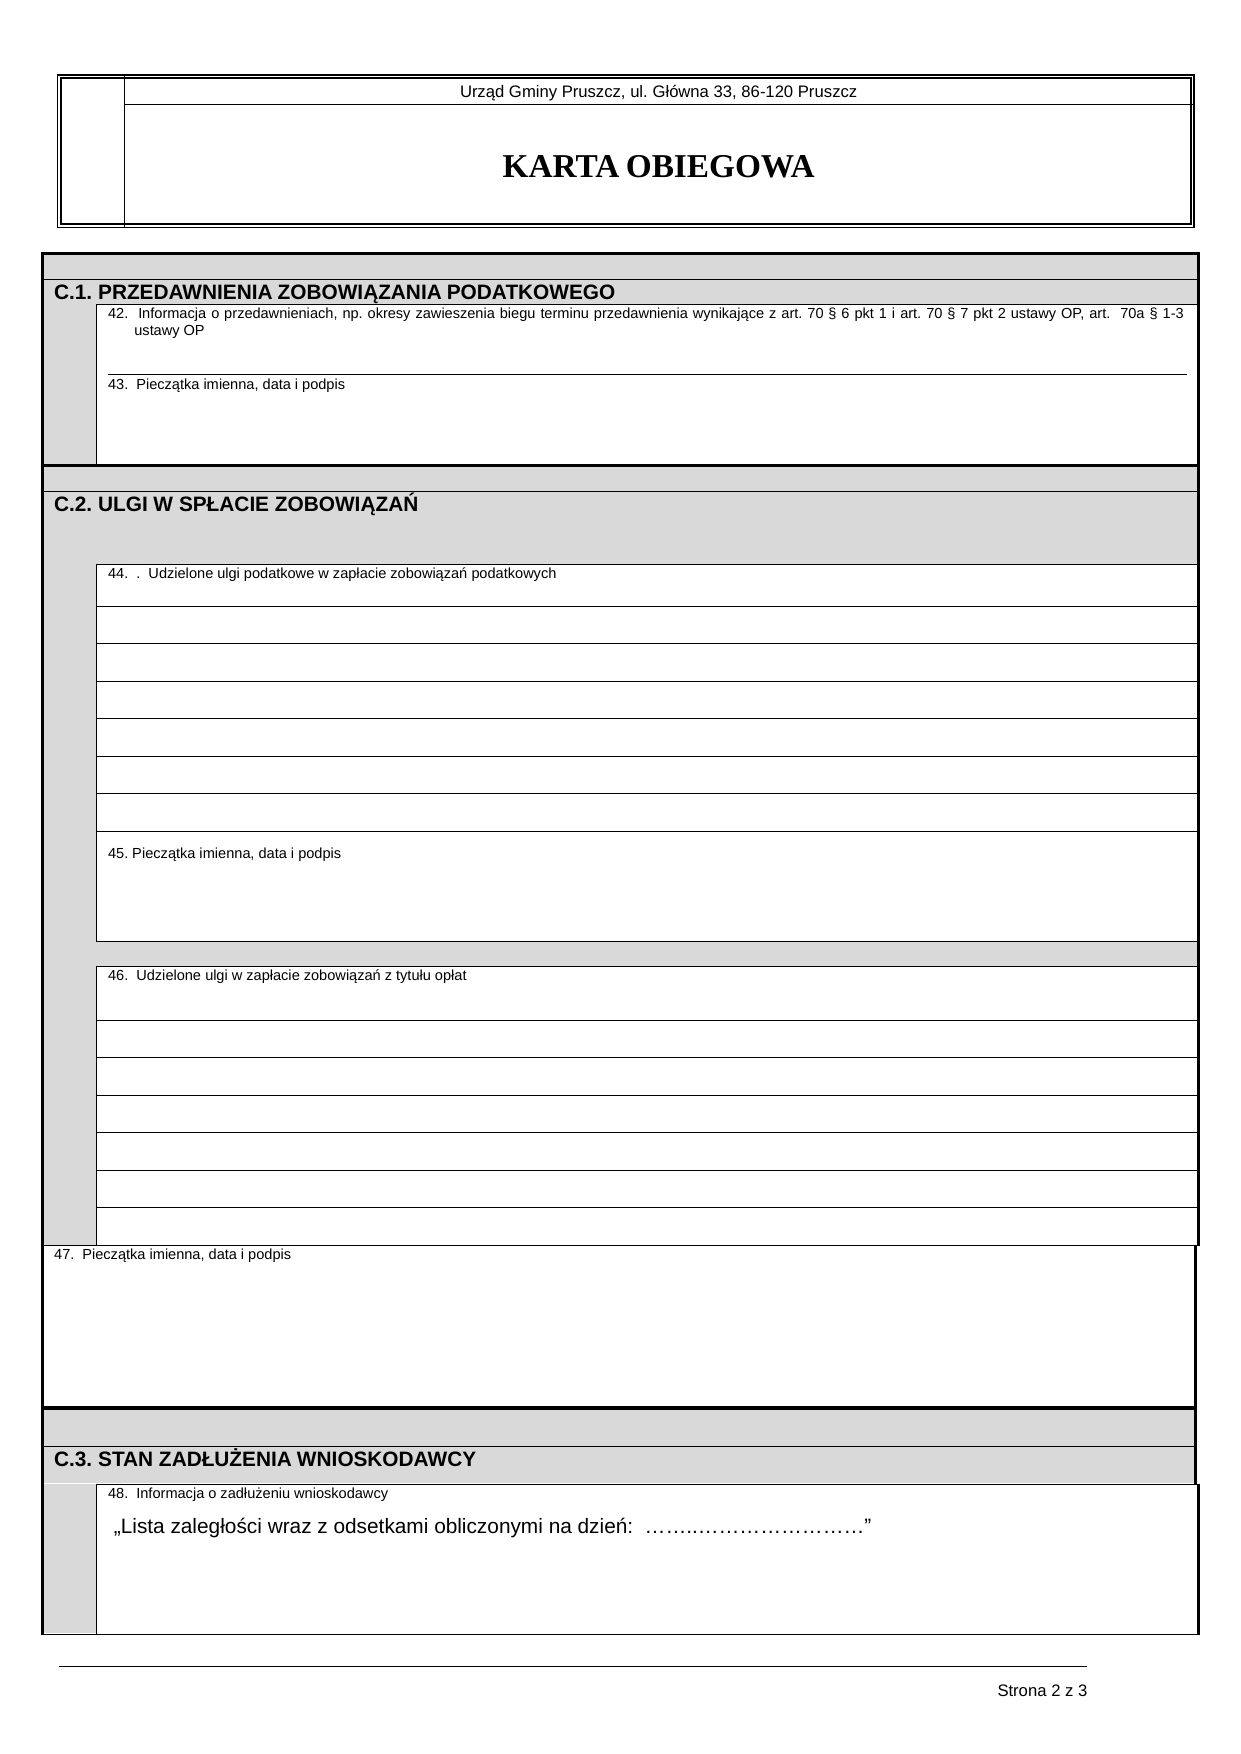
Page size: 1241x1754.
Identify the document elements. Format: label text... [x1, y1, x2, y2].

table_cell [44, 1484, 96, 1633]
table_cell [97, 1133, 1197, 1170]
table_cell [44, 1132, 96, 1170]
table_cell 46. Udzielone ulgi w zapłacie zobowiązań z tytułu opłat [97, 967, 1197, 1020]
table_cell [1197, 1406, 1240, 1446]
table_cell [1197, 1245, 1240, 1406]
table_cell [1200, 564, 1240, 606]
table_cell [44, 467, 1197, 491]
table_cell [97, 1171, 1197, 1207]
table_cell [1200, 1020, 1240, 1057]
table_cell [97, 644, 1197, 681]
table_cell [44, 255, 1197, 279]
table_cell [44, 1020, 96, 1057]
table_cell [44, 643, 96, 681]
table_cell [44, 1095, 96, 1132]
table_cell C.3. STAN ZADŁUŻENIA WNIOSKODAWCY [44, 1447, 1194, 1483]
table_cell [97, 1058, 1197, 1095]
table_cell [44, 1057, 96, 1095]
table_cell [1197, 1446, 1240, 1483]
table_cell [1200, 304, 1240, 464]
table_cell [1200, 464, 1240, 491]
table_cell [1200, 681, 1240, 718]
table_cell [97, 794, 1197, 831]
table_cell 42. Informacja o przedawnieniach, np. okresy zawieszenia biegu terminu przedawnienia wynikające z art. 70 § 6 pkt 1 i art. 70 § 7 pkt 2 ustawy OP, art. 70a § 1-3 ustawy OP 43. Pieczątka imienna, data i podpis [97, 305, 1197, 464]
table_cell [97, 1208, 1197, 1245]
table_cell [1200, 491, 1240, 564]
table_cell 44. . Udzielone ulgi podatkowe w zapłacie zobowiązań podatkowych [97, 565, 1197, 606]
table_cell [44, 1410, 1194, 1446]
table_cell [1200, 643, 1240, 681]
table_cell [44, 1170, 96, 1207]
table_cell [44, 304, 96, 464]
table_cell [97, 682, 1197, 718]
table_cell [1200, 1095, 1240, 1132]
table_cell [44, 1207, 96, 1245]
table_cell 45. Pieczątka imienna, data i podpis [97, 832, 1197, 941]
table_cell [97, 757, 1197, 793]
table_cell 48. Informacja o zadłużeniu wnioskodawcy „Lista zaległości wraz z odsetkami obliczonymi na dzień: ……..……………………” [97, 1485, 1197, 1633]
table_cell [44, 756, 96, 793]
table_cell [97, 719, 1197, 756]
table_cell [1200, 966, 1240, 1020]
table_cell [44, 793, 96, 831]
table_cell [1200, 793, 1240, 831]
table_cell [44, 941, 1197, 966]
table_cell [1200, 1484, 1240, 1633]
table_cell [1200, 1132, 1240, 1170]
table_cell 47. Pieczątka imienna, data i podpis [44, 1246, 1194, 1406]
table_cell [1200, 279, 1240, 304]
table_cell [1200, 606, 1240, 643]
table_cell [1200, 831, 1240, 941]
table_cell [44, 564, 96, 606]
table_cell [97, 1096, 1197, 1132]
table_cell [44, 966, 96, 1020]
table_cell [1200, 941, 1240, 966]
table_cell [1200, 1170, 1240, 1207]
table_cell [1200, 756, 1240, 793]
table_cell [97, 1021, 1197, 1057]
table_cell [44, 681, 96, 718]
table_cell [44, 718, 96, 756]
table_cell [1200, 1057, 1240, 1095]
table_cell C.2. ULGI W SPŁACIE ZOBOWIĄZAŃ [44, 492, 1197, 564]
table_cell [44, 831, 96, 941]
table_cell [1200, 252, 1240, 279]
table_cell C.1. PRZEDAWNIENIA ZOBOWIĄZANIA PODATKOWEGO [44, 280, 1197, 304]
table_cell [1200, 1207, 1240, 1245]
table_cell [1200, 718, 1240, 756]
table_cell [97, 607, 1197, 643]
table_cell [44, 606, 96, 643]
